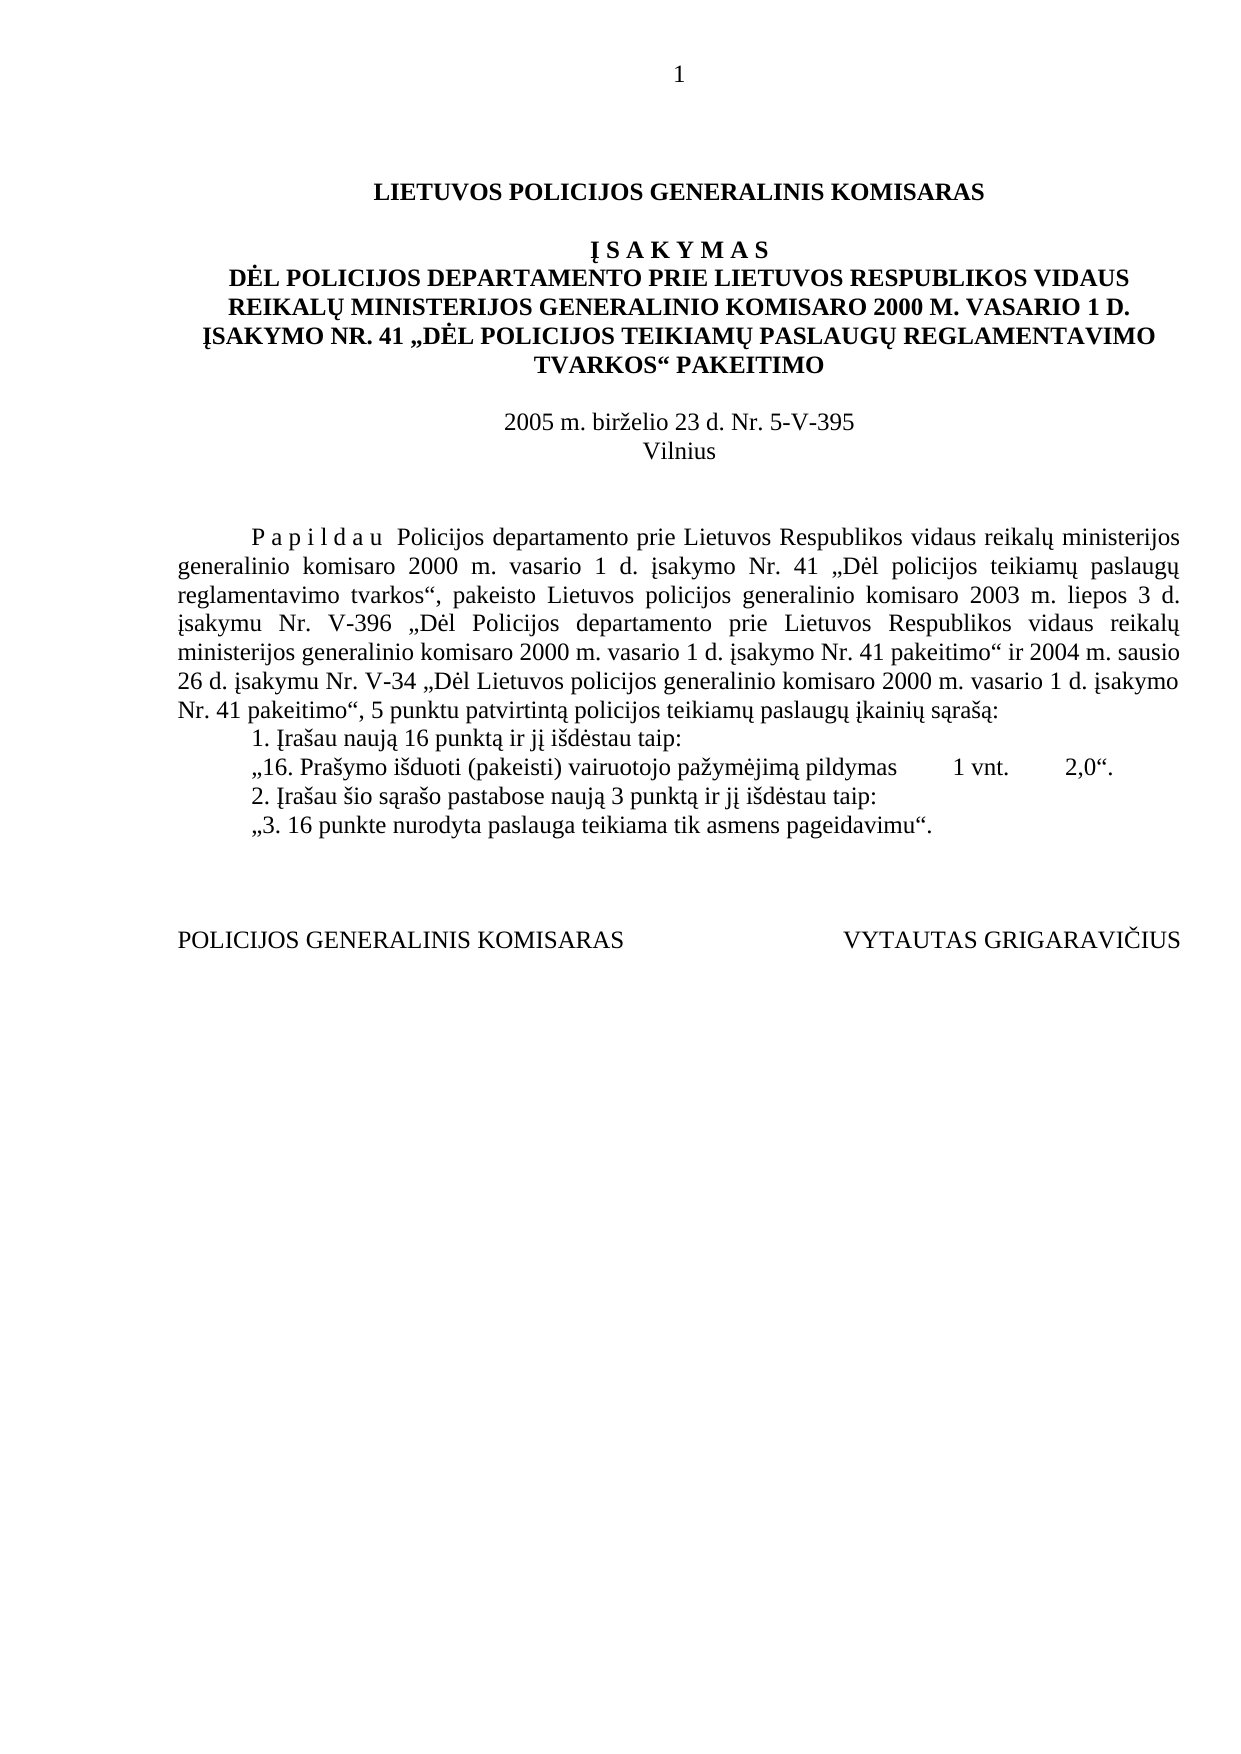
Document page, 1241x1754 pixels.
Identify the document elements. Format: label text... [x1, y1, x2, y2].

text Vilnius [177, 436, 1181, 465]
text LIETUVOS POLICIJOS GENERALINIS KOMISARAS [177, 177, 1181, 206]
text 2. Įrašau šio sąrašo pastabose naują 3 punktą ir jį išdėstau taip: [177, 781, 1181, 810]
text „16. Prašymo išduoti (pakeisti) vairuotojo pažymėjimą pildymas 1 vnt. 2,0“. [177, 752, 1181, 781]
text 2005 m. birželio 23 d. Nr. 5-V-395 [177, 407, 1181, 436]
text 1. Įrašau naują 16 punktą ir jį išdėstau taip: [177, 723, 1181, 752]
text Papildau Policijos departamento prie Lietuvos Respublikos vidaus reikalų ministerijos generalinio komisaro 2000 m. vasario 1 d. įsakymo Nr. 41 „Dėl policijos teikiamų paslaugų reglamentavimo tvarkos“, pakeisto Lietuvos policijos generalinio komisaro 2003 m. liepos 3 d. įsakymu Nr. V-396 „Dėl Policijos departamento prie Lietuvos Respublikos vidaus reikalų ministerijos generalinio komisaro 2000 m. vasario 1 d. įsakymo Nr. 41 pakeitimo“ ir 2004 m. sausio 26 d. įsakymu Nr. V-34 „Dėl Lietuvos policijos generalinio komisaro 2000 m. vasario 1 d. įsakymo Nr. 41 pakeitimo“, 5 punktu patvirtintą policijos teikiamų paslaugų įkainių sąrašą: [177, 522, 1181, 723]
text Policijos generalinis komisaras Vytautas Grigaravičius [177, 925, 1181, 953]
text Į S A K Y M A S [177, 235, 1181, 263]
text DĖL POLICIJOS DEPARTAMENTO PRIE LIETUVOS RESPUBLIKOS VIDAUS REIKALŲ MINISTERIJOS GENERALINIO KOMISARO 2000 M. VASARIO 1 D. ĮSAKYMO NR. 41 „DĖL POLICIJOS TEIKIAMŲ PASLAUGŲ REGLAMENTAVIMO TVARKOS“ PAKEITIMO [177, 263, 1181, 378]
text „3. 16 punkte nurodyta paslauga teikiama tik asmens pageidavimu“. [177, 810, 1181, 838]
